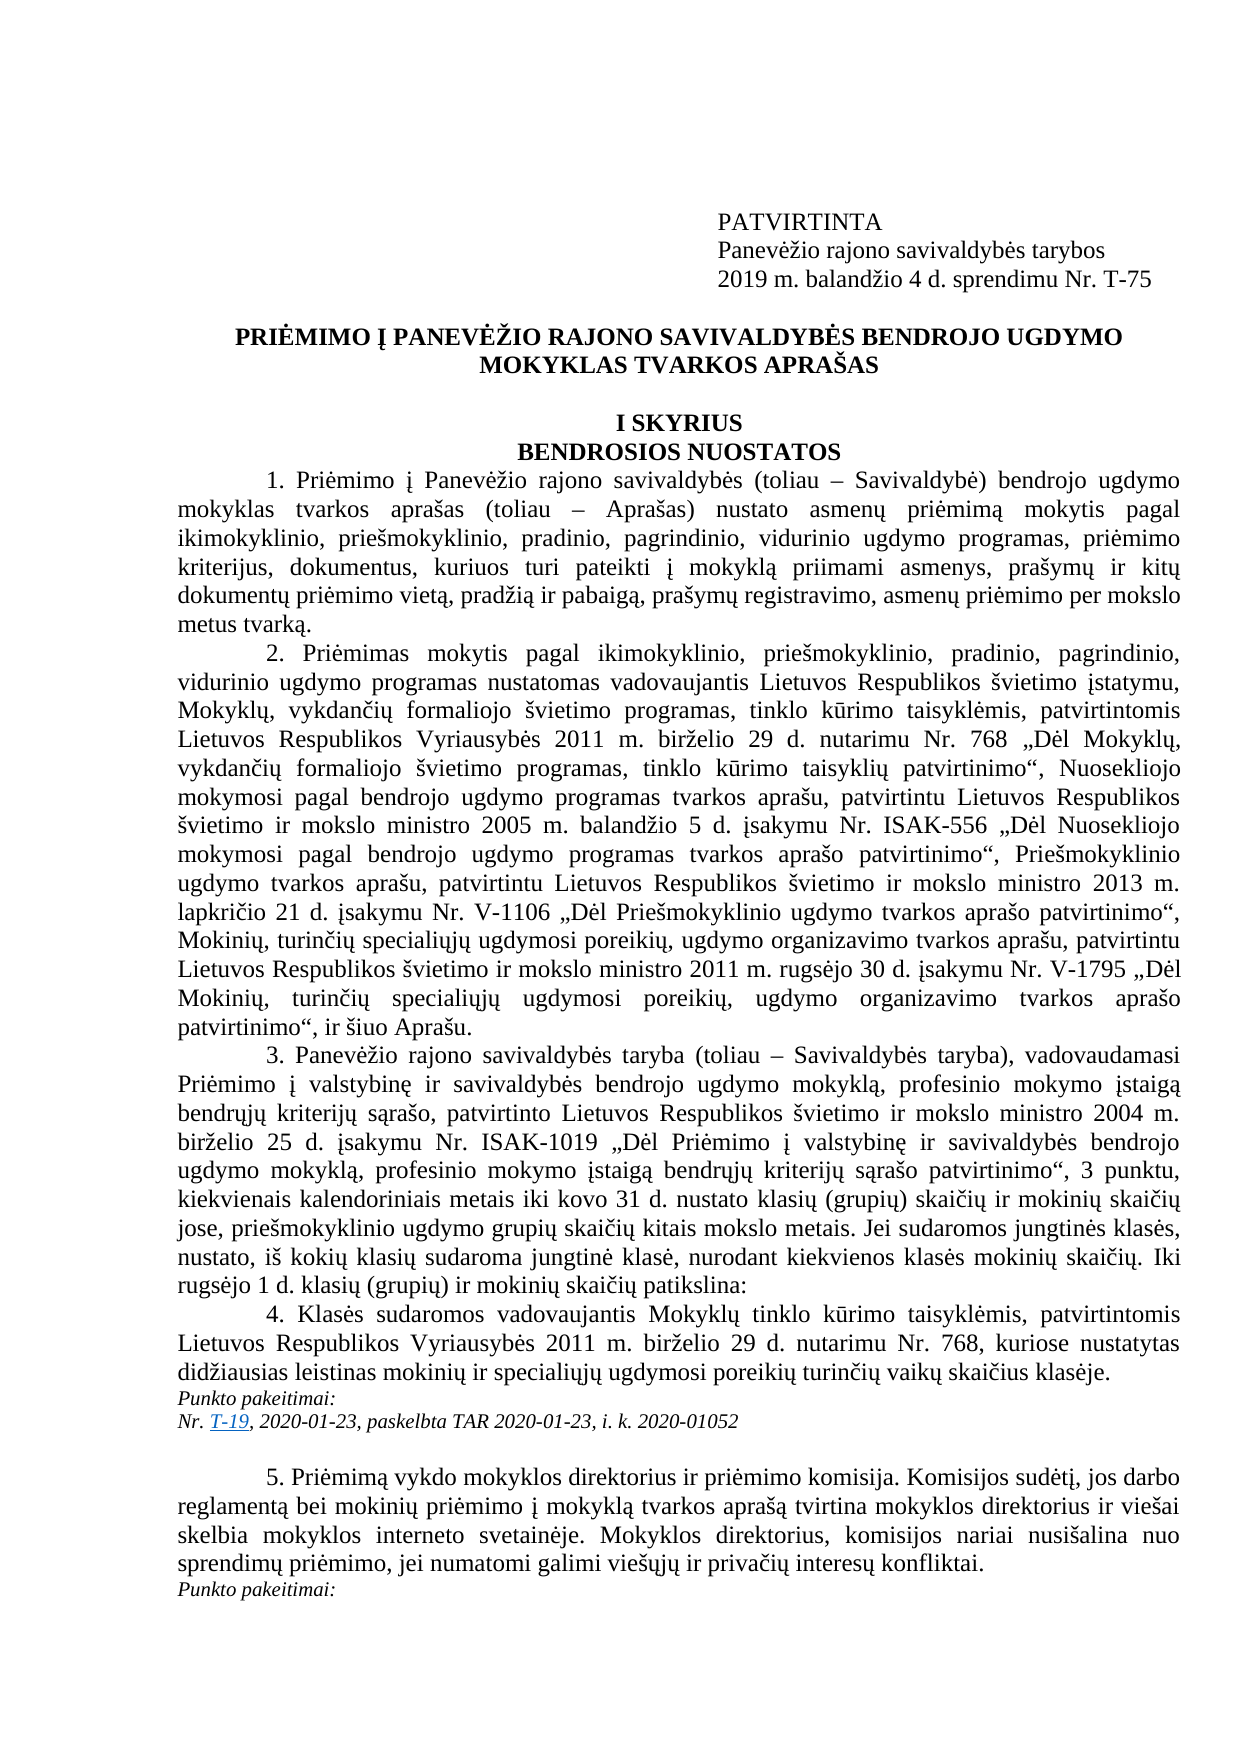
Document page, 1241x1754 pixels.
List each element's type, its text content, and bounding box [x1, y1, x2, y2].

text 4. Klasės sudaromos vadovaujantis Mokyklų tinklo kūrimo taisyklėmis, patvirtintomis Lietuvos Respublikos Vyriausybės 2011 m. birželio 29 d. nutarimu Nr. 768, kuriose nustatytas didžiausias leistinas mokinių ir specialiųjų ugdymosi poreikių turinčių vaikų skaičius klasėje. [177, 1299, 1181, 1385]
text BENDROSIOS NUOSTATOS [177, 437, 1181, 465]
text Punkto pakeitimai: [177, 1385, 1181, 1409]
text 5. Priėmimą vykdo mokyklos direktorius ir priėmimo komisija. Komisijos sudėtį, jos darbo reglamentą bei mokinių priėmimo į mokyklą tvarkos aprašą tvirtina mokyklos direktorius ir viešai skelbia mokyklos interneto svetainėje. Mokyklos direktorius, komisijos nariai nusišalina nuo sprendimų priėmimo, jei numatomi galimi viešųjų ir privačių interesų konfliktai. [177, 1462, 1181, 1577]
text Nr. T-19, 2020-01-23, paskelbta TAR 2020-01-23, i. k. 2020-01052 [177, 1409, 1181, 1433]
text 2. Priėmimas mokytis pagal ikimokyklinio, priešmokyklinio, pradinio, pagrindinio, vidurinio ugdymo programas nustatomas vadovaujantis Lietuvos Respublikos švietimo įstatymu, Mokyklų, vykdančių formaliojo švietimo programas, tinklo kūrimo taisyklėmis, patvirtintomis Lietuvos Respublikos Vyriausybės 2011 m. birželio 29 d. nutarimu Nr. 768 „Dėl Mokyklų, vykdančių formaliojo švietimo programas, tinklo kūrimo taisyklių patvirtinimo“, Nuosekliojo mokymosi pagal bendrojo ugdymo programas tvarkos aprašu, patvirtintu Lietuvos Respublikos švietimo ir mokslo ministro 2005 m. balandžio 5 d. įsakymu Nr. ISAK-556 „Dėl Nuosekliojo mokymosi pagal bendrojo ugdymo programas tvarkos aprašo patvirtinimo“, Priešmokyklinio ugdymo tvarkos aprašu, patvirtintu Lietuvos Respublikos švietimo ir mokslo ministro 2013 m. lapkričio 21 d. įsakymu Nr. V-1106 „Dėl Priešmokyklinio ugdymo tvarkos aprašo patvirtinimo“, Mokinių, turinčių specialiųjų ugdymosi poreikių, ugdymo organizavimo tvarkos aprašu, patvirtintu Lietuvos Respublikos švietimo ir mokslo ministro 2011 m. rugsėjo 30 d. įsakymu Nr. V-1795 „Dėl Mokinių, turinčių specialiųjų ugdymosi poreikių, ugdymo organizavimo tvarkos aprašo patvirtinimo“, ir šiuo Aprašu. [177, 638, 1181, 1040]
text I SKYRIUS [177, 408, 1181, 437]
text PRIĖMIMO Į PANEVĖŽIO RAJONO SAVIVALDYBĖS BENDROJO UGDYMO MOKYKLAS TVARKOS APRAŠAS [177, 322, 1181, 379]
text Punkto pakeitimai: [177, 1577, 1181, 1601]
text PATVIRTINTA [582, 207, 1181, 235]
text 3. Panevėžio rajono savivaldybės taryba (toliau – Savivaldybės taryba), vadovaudamasi Priėmimo į valstybinę ir savivaldybės bendrojo ugdymo mokyklą, profesinio mokymo įstaigą bendrųjų kriterijų sąrašo, patvirtinto Lietuvos Respublikos švietimo ir mokslo ministro 2004 m. birželio 25 d. įsakymu Nr. ISAK-1019 „Dėl Priėmimo į valstybinę ir savivaldybės bendrojo ugdymo mokyklą, profesinio mokymo įstaigą bendrųjų kriterijų sąrašo patvirtinimo“, 3 punktu, kiekvienais kalendoriniais metais iki kovo 31 d. nustato klasių (grupių) skaičių ir mokinių skaičių jose, priešmokyklinio ugdymo grupių skaičių kitais mokslo metais. Jei sudaromos jungtinės klasės, nustato, iš kokių klasių sudaroma jungtinė klasė, nurodant kiekvienos klasės mokinių skaičių. Iki rugsėjo 1 d. klasių (grupių) ir mokinių skaičių patikslina: [177, 1040, 1181, 1299]
text 2019 m. balandžio 4 d. sprendimu Nr. T-75 [582, 264, 1181, 293]
text Panevėžio rajono savivaldybės tarybos [582, 235, 1181, 264]
text 1. Priėmimo į Panevėžio rajono savivaldybės (toliau – Savivaldybė) bendrojo ugdymo mokyklas tvarkos aprašas (toliau – Aprašas) nustato asmenų priėmimą mokytis pagal ikimokyklinio, priešmokyklinio, pradinio, pagrindinio, vidurinio ugdymo programas, priėmimo kriterijus, dokumentus, kuriuos turi pateikti į mokyklą priimami asmenys, prašymų ir kitų dokumentų priėmimo vietą, pradžią ir pabaigą, prašymų registravimo, asmenų priėmimo per mokslo metus tvarką. [177, 465, 1181, 638]
